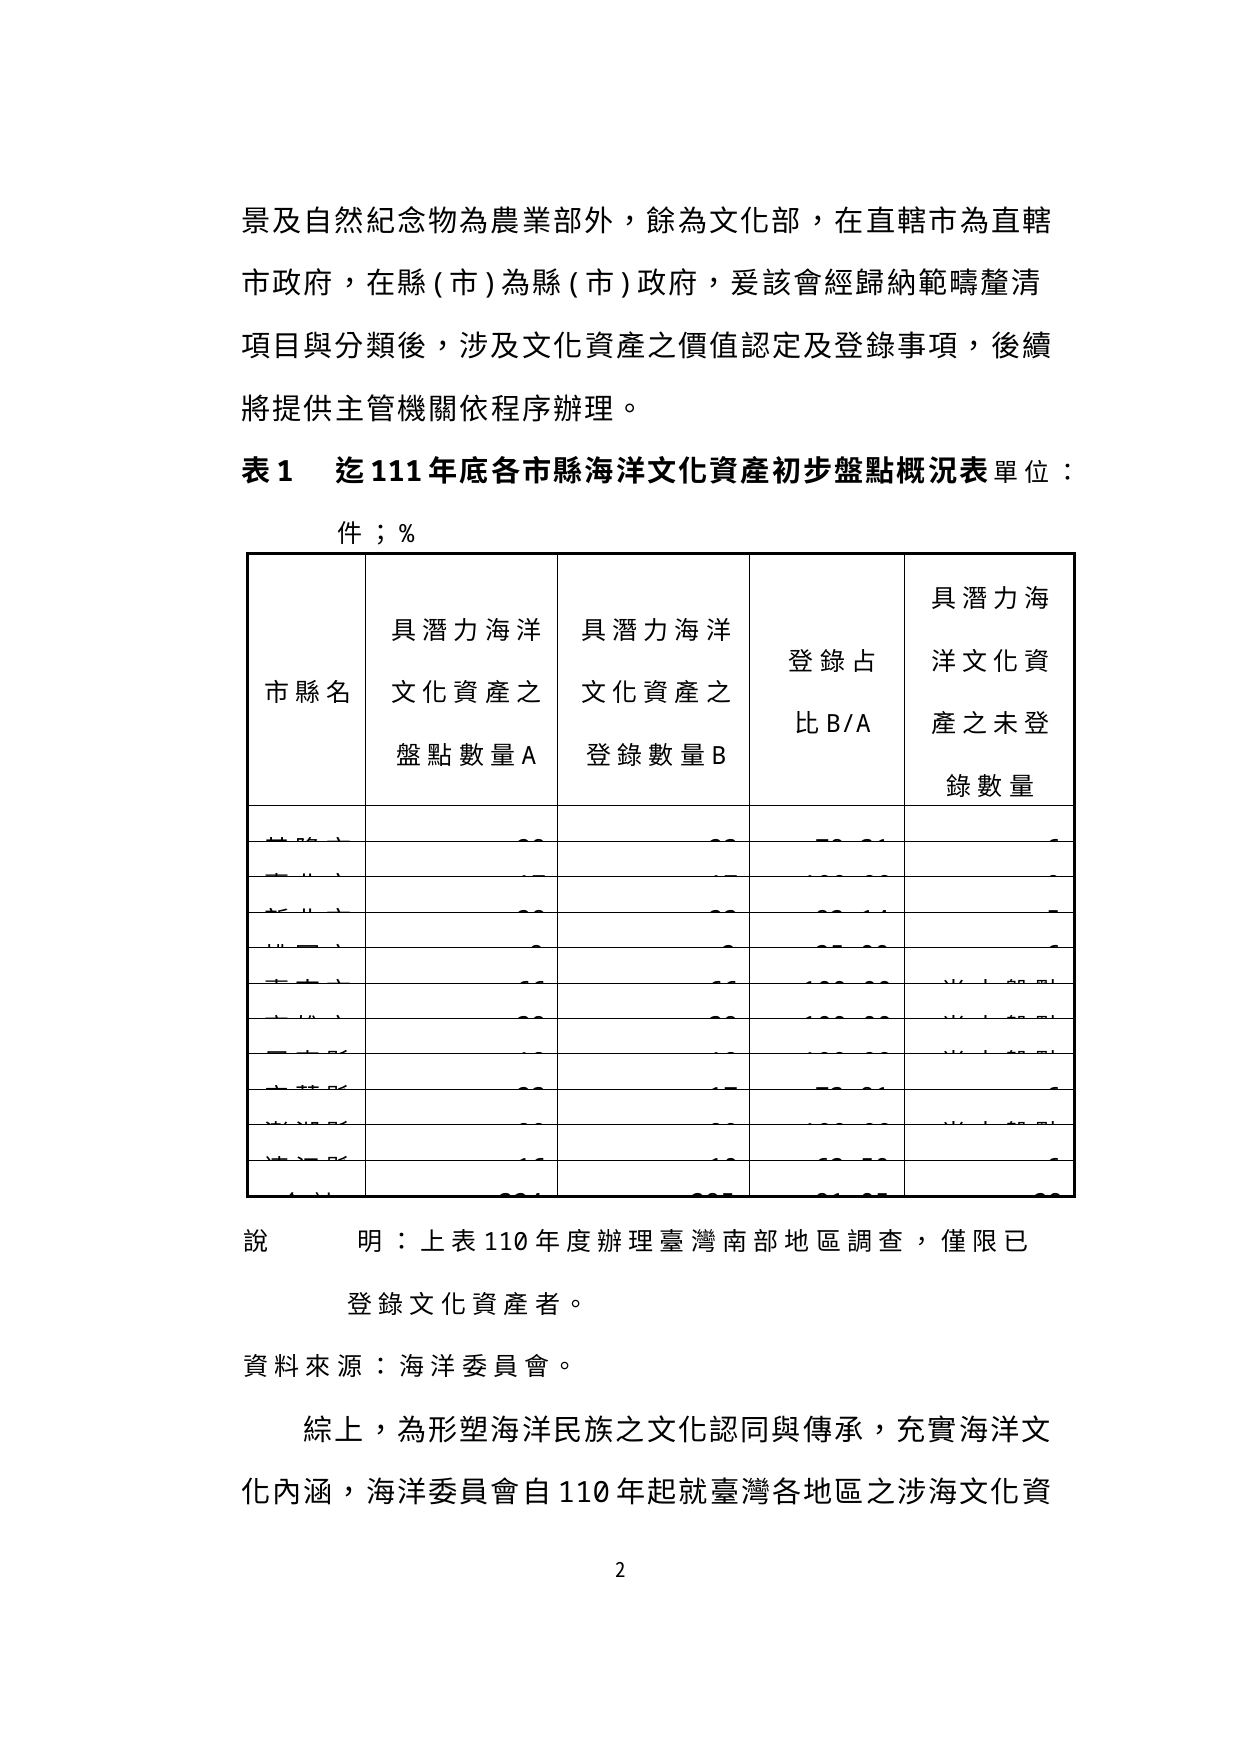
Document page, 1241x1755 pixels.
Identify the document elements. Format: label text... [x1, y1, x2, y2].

table_cell 臺南市 [249, 948, 365, 982]
table_cell 91.05 [750, 1161, 904, 1195]
text 景及自然紀念物為農業部外，餘為文化部，在直轄市為直轄市政府，在縣(市)為縣(市)政府，爰該會經歸納範疇釐清項目與分類後，涉及文化資產之價值認定及登錄事項，後續將提供主管機關依程序辦理。 [236, 177, 1063, 427]
table_cell 80 [558, 1090, 749, 1124]
table_cell 29 [905, 1161, 1073, 1195]
table_cell 基隆市 [249, 806, 365, 841]
table_cell 高雄市 [249, 984, 365, 1018]
table_cell 6 [905, 913, 1073, 947]
table_cell 29 [366, 806, 557, 841]
table_cell 82.14 [750, 877, 904, 912]
table_cell 0 [905, 842, 1073, 876]
table_cell 尚未盤點 [905, 948, 1073, 982]
table_cell 6 [905, 1125, 1073, 1159]
text 資料來源：海洋委員會。 [236, 1323, 1053, 1386]
text 綜上，為形塑海洋民族之文化認同與傳承，充實海洋文化內涵，海洋委員會自110年起就臺灣各地區之涉海文化資產進行調查研究，經初步盤點具潛力海洋文化資產共324件，其中迄111年底北部地區計有29件尚未列冊但具有潛力之海洋文化資產，南部地區尚未盤點該類資產，允宜賡續辦理並宣導推廣海洋文化資產。 [236, 1386, 1063, 1511]
table_cell 16 [366, 1125, 557, 1159]
table_cell 23 [366, 1054, 557, 1089]
table_cell 18 [558, 1019, 749, 1053]
table_cell 8 [366, 913, 557, 947]
table_cell 80 [366, 1090, 557, 1124]
table_cell 39 [558, 984, 749, 1018]
table_cell 295 [558, 1161, 749, 1195]
table_cell 73.91 [750, 1054, 904, 1089]
table_cell 澎湖縣 [249, 1090, 365, 1124]
table_cell 5 [905, 877, 1073, 912]
table_cell 17 [558, 1054, 749, 1089]
table_cell 10 [558, 1125, 749, 1159]
text 說 明：上表110年度辦理臺灣南部地區調查，僅限已登錄文化資產者。 [236, 1198, 1053, 1323]
table_cell 6 [905, 1054, 1073, 1089]
table_cell 100.00 [750, 948, 904, 982]
table_cell 66 [558, 948, 749, 982]
table_cell 桃園市 [249, 913, 365, 947]
table_cell 100.00 [750, 1019, 904, 1053]
table_cell 28 [366, 877, 557, 912]
table_header 登錄占比B/A [750, 555, 904, 805]
table_header 具潛力海洋文化資產之登錄數量B [558, 555, 749, 805]
table_cell 100.00 [750, 1090, 904, 1124]
table_cell 尚未盤點 [905, 1090, 1073, 1124]
table_cell 尚未盤點 [905, 984, 1073, 1018]
text 表1 迄111年底各市縣海洋文化資產初步盤點概況表單位：件；% [236, 427, 1078, 552]
table_cell 100.00 [750, 984, 904, 1018]
table_cell 23 [558, 877, 749, 912]
table_cell 尚未盤點 [905, 1019, 1073, 1053]
table_cell 100.00 [750, 842, 904, 876]
table_cell 17 [558, 842, 749, 876]
table_cell 66 [366, 948, 557, 982]
table_cell 連江縣 [249, 1125, 365, 1159]
table_cell 6 [905, 806, 1073, 841]
table_cell 臺北市 [249, 842, 365, 876]
table_cell 17 [366, 842, 557, 876]
table_cell 62.50 [750, 1125, 904, 1159]
table_cell 324 [366, 1161, 557, 1195]
table_header 具潛力海洋文化資產之盤點數量A [366, 555, 557, 805]
table_header 具潛力海洋文化資產之未登錄數量 [905, 555, 1073, 805]
table_cell 79.31 [750, 806, 904, 841]
table_cell 宜蘭縣 [249, 1054, 365, 1089]
table_cell 合計 [249, 1161, 365, 1195]
table_cell 39 [366, 984, 557, 1018]
table_cell 新北市 [249, 877, 365, 912]
table_cell 屏東縣 [249, 1019, 365, 1053]
table_cell 25.00 [750, 913, 904, 947]
table_cell 2 [558, 913, 749, 947]
table_cell 23 [558, 806, 749, 841]
table_header 市縣名 [249, 555, 365, 805]
table_cell 18 [366, 1019, 557, 1053]
